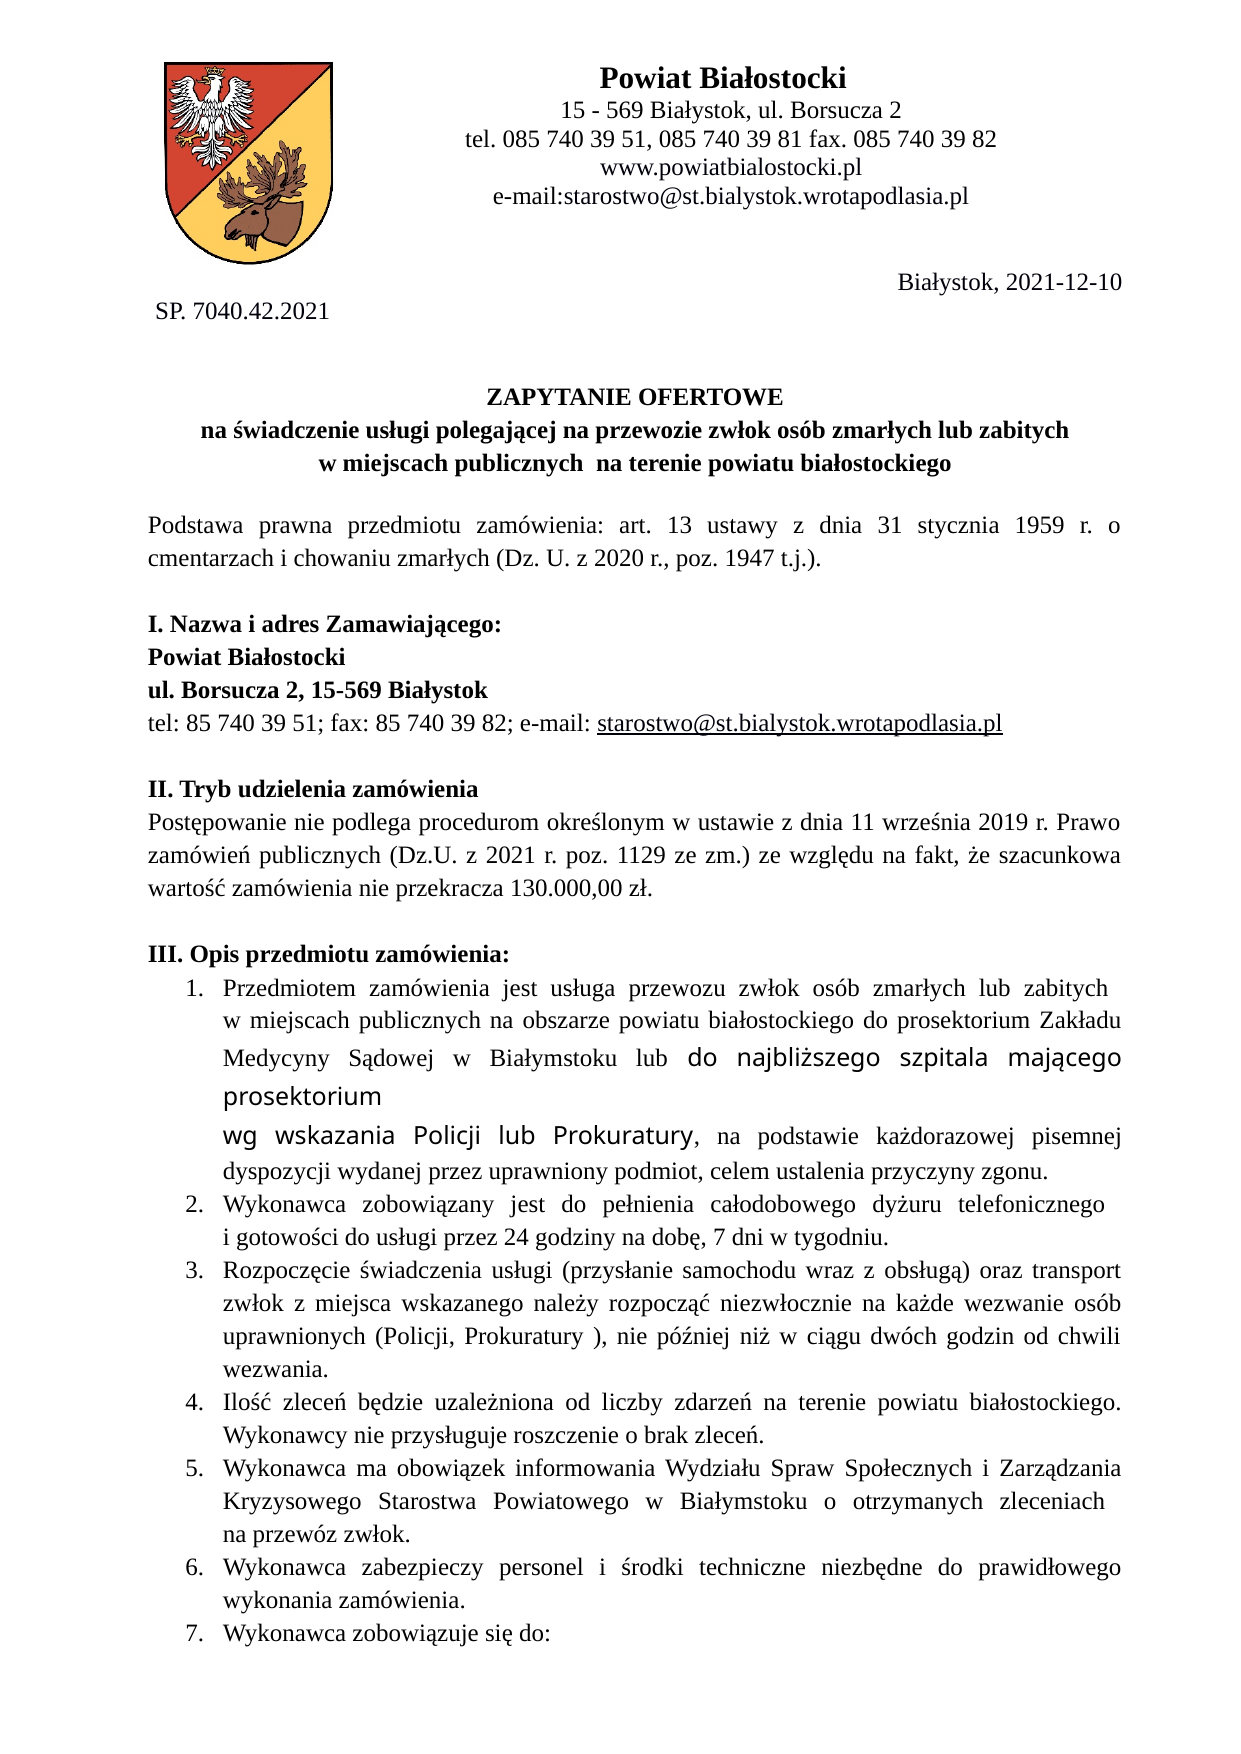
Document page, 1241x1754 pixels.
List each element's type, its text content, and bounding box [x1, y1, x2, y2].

text Powiat Białostocki [148, 642, 1122, 671]
list Wykonawca zobowiązuje się do: [185, 1618, 1122, 1647]
text www.powiatbialostocki.pl [334, 152, 1122, 181]
list Wykonawca ma obowiązek informowania Wydziału Spraw Społecznych i Zarządzania Kryzysowego Starostwa Powiatowego w Białymstoku o otrzymanych zleceniach na przewóz zwłok. [185, 1453, 1122, 1548]
list Wykonawca zobowiązany jest do pełnienia całodobowego dyżuru telefonicznego i gotowości do usługi przez 24 godziny na dobę, 7 dni w tygodniu. [185, 1189, 1122, 1251]
list Przedmiotem zamówienia jest usługa przewozu zwłok osób zmarłych lub zabitych w miejscach publicznych na obszarze powiatu białostockiego do prosektorium Zakładu Medycyny Sądowej w Białymstoku lub do najbliższego szpitala mającego prosektorium wg wskazania Policji lub Prokuratury, na podstawie każdorazowej pisemnej dyspozycji wydanej przez uprawniony podmiot, celem ustalenia przyczyny zgonu. [185, 973, 1122, 1185]
text e-mail:starostwo@st.bialystok.wrotapodlasia.pl [334, 181, 1122, 210]
text I. Nazwa i adres Zamawiającego: [148, 609, 1122, 638]
text ul. Borsucza 2, 15-569 Białystok [148, 675, 1122, 704]
list Ilość zleceń będzie uzależniona od liczby zdarzeń na terenie powiatu białostockiego. Wykonawcy nie przysługuje roszczenie o brak zleceń. [185, 1387, 1122, 1449]
text tel. 085 740 39 51, 085 740 39 81 fax. 085 740 39 82 [334, 124, 1122, 152]
text na świadczenie usługi polegającej na przewozie zwłok osób zmarłych lub zabitych w miejscach publicznych na terenie powiatu białostockiego [148, 416, 1122, 477]
text Postępowanie nie podlega procedurom określonym w ustawie z dnia 11 września 2019 r. Prawo zamówień publicznych (Dz.U. z 2021 r. poz. 1129 ze zm.) ze względu na fakt, że szacunkowa wartość zamówienia nie przekracza 130.000,00 zł. [148, 807, 1122, 902]
text ZAPYTANIE OFERTOWE [148, 382, 1122, 411]
text III. Opis przedmiotu zamówienia: [148, 939, 1122, 968]
text tel: 85 740 39 51; fax: 85 740 39 82; e-mail: starostwo@st.bialystok.wrotapodlasia.pl [148, 708, 1122, 737]
text Podstawa prawna przedmiotu zamówienia: art. 13 ustawy z dnia 31 stycznia 1959 r. o cmentarzach i chowaniu zmarłych (Dz. U. z 2020 r., poz. 1947 t.j.). [148, 510, 1122, 572]
text Białystok, 2021-12-10 [148, 267, 1122, 296]
text SP. 7040.42.2021 [130, 296, 1122, 325]
text Powiat Białostocki [148, 59, 1122, 95]
list Wykonawca zabezpieczy personel i środki techniczne niezbędne do prawidłowego wykonania zamówienia. [185, 1552, 1122, 1614]
list Rozpoczęcie świadczenia usługi (przysłanie samochodu wraz z obsługą) oraz transport zwłok z miejsca wskazanego należy rozpocząć niezwłocznie na każde wezwanie osób uprawnionych (Policji, Prokuratury ), nie później niż w ciągu dwóch godzin od chwili wezwania. [185, 1255, 1122, 1383]
text II. Tryb udzielenia zamówienia [148, 774, 1122, 803]
text 15 - 569 Białystok, ul. Borsucza 2 [334, 95, 1122, 124]
